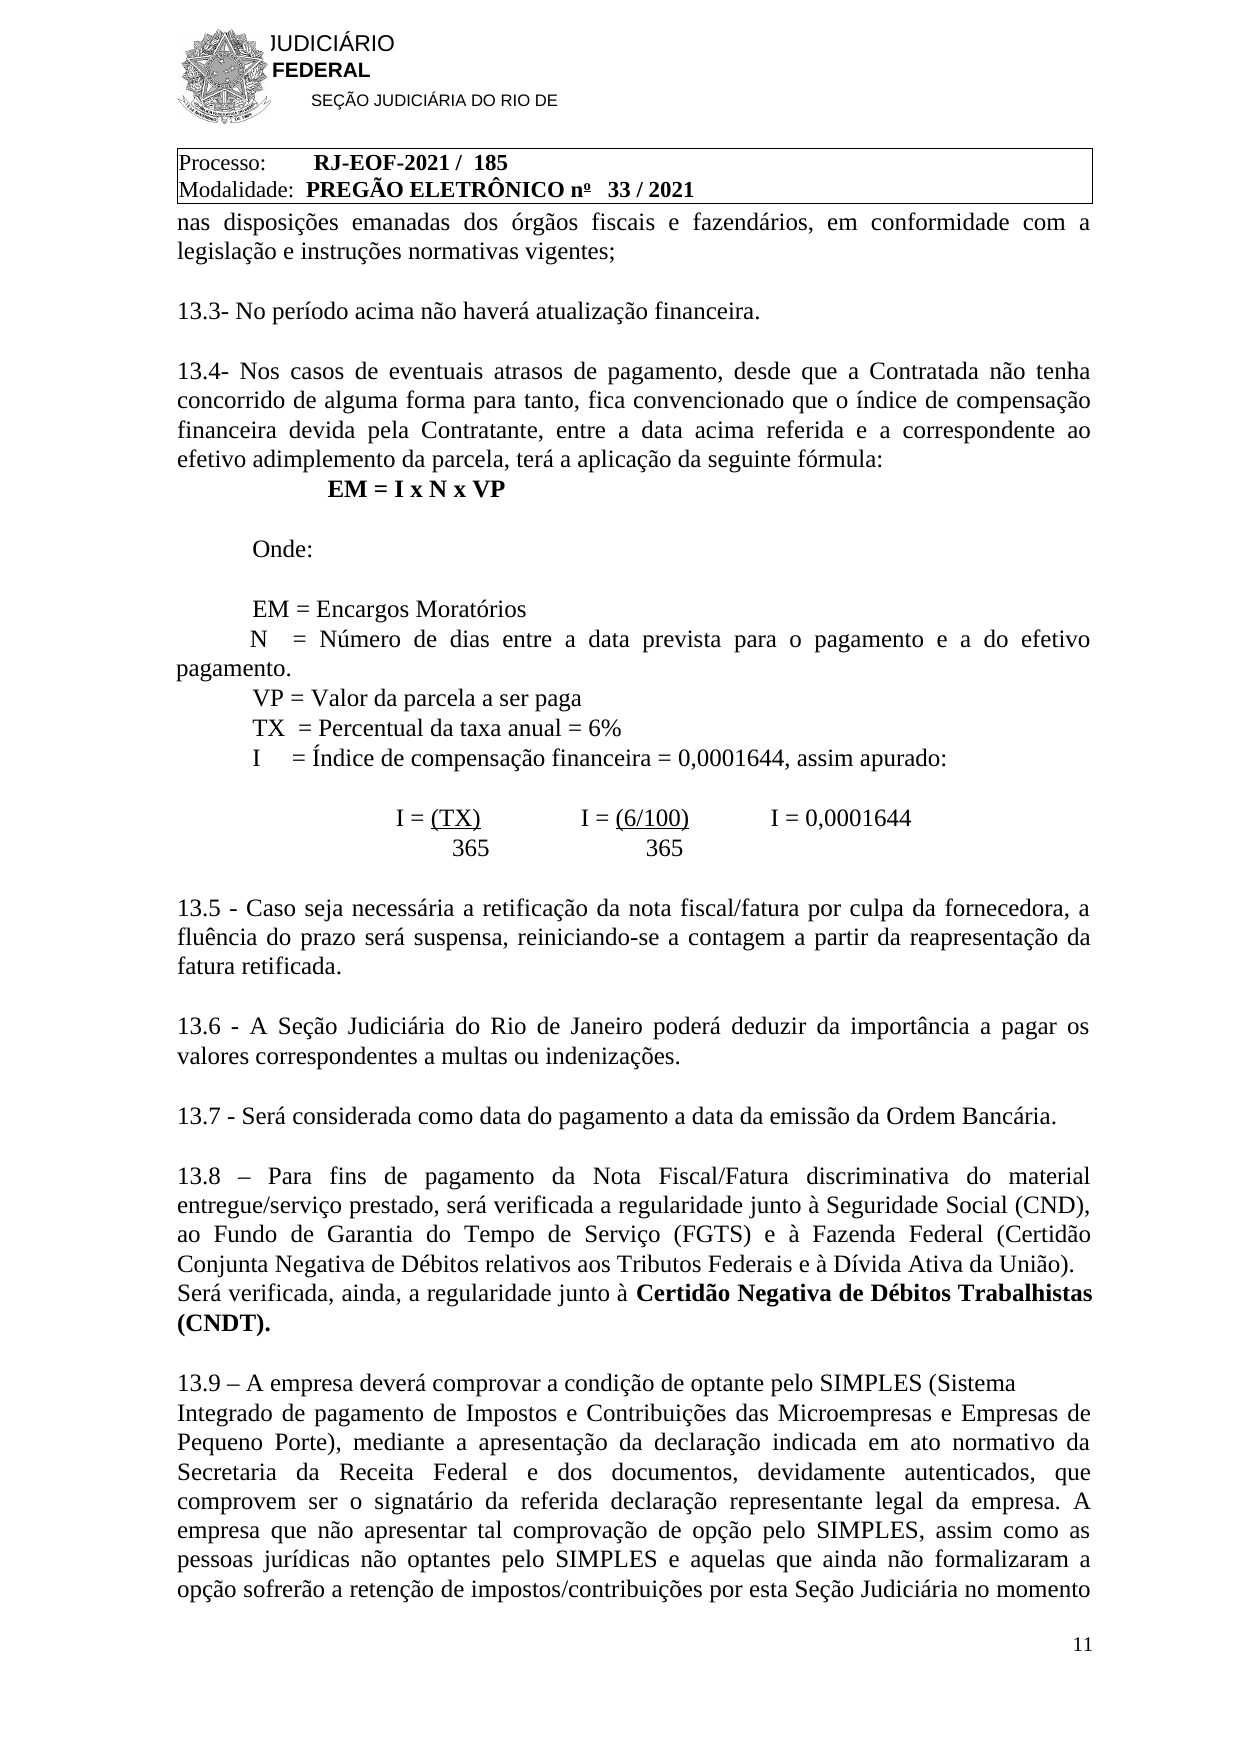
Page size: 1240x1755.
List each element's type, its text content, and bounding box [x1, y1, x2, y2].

text Onde: [252, 534, 1092, 563]
text TX = Percentual da taxa anual = 6% [252, 713, 1092, 742]
text EM = Encargos Moratórios [252, 594, 1092, 623]
text 365 365 [177, 833, 1092, 861]
text nas disposições emanadas dos órgãos fiscais e fazendários, em conformidade com a legislação e instruções normativas vigentes; [177, 207, 1092, 265]
text VP = Valor da parcela a ser paga [252, 683, 1092, 712]
text 13.9 – A empresa deverá comprovar a condição de optante pelo SIMPLES (Sistema [177, 1368, 1092, 1397]
text EM = I x N x VP [177, 474, 1093, 502]
text 13.8 – Para fins de pagamento da Nota Fiscal/Fatura discriminativa do material entregue/serviço prestado, será verificada a regularidade junto à Seguridade Social (CND), ao Fundo de Garantia do Tempo de Serviço (FGTS) e à Fazenda Federal (Certidão Conjunta Negativa de Débitos relativos aos Tributos Federais e à Dívida Ativa da União). [177, 1161, 1092, 1277]
text Integrado de pagamento de Impostos e Contribuições das Microempresas e Empresas de Pequeno Porte), mediante a apresentação da declaração indicada em ato normativo da Secretaria da Receita Federal e dos documentos, devidamente autenticados, que comprovem ser o signatário da referida declaração representante legal da empresa. A empresa que não apresentar tal comprovação de opção pelo SIMPLES, assim como as pessoas jurídicas não optantes pelo SIMPLES e aquelas que ainda não formalizaram a opção sofrerão a retenção de impostos/contribuições por esta Seção Judiciária no momento [177, 1398, 1092, 1602]
text 13.7 - Será considerada como data do pagamento a data da emissão da Ordem Bancária. [177, 1101, 1092, 1129]
text Será verificada, ainda, a regularidade junto à Certidão Negativa de Débitos Trabalhistas (CNDT). [177, 1278, 1093, 1336]
text I = (TX) I = (6/100) I = 0,0001644 [177, 803, 1093, 832]
text I = Índice de compensação financeira = 0,0001644, assim apurado: [252, 743, 1092, 771]
text N = Número de dias entre a data prevista para o pagamento e a do efetivo pagamento. [176, 624, 1092, 682]
text 13.4- Nos casos de eventuais atrasos de pagamento, desde que a Contratada não tenha concorrido de alguma forma para tanto, fica convencionado que o índice de compensação financeira devida pela Contratante, entre a data acima referida e a correspondente ao efetivo adimplemento da parcela, terá a aplicação da seguinte fórmula: [177, 356, 1092, 473]
text 13.5 - Caso seja necessária a retificação da nota fiscal/fatura por culpa da fornecedora, a fluência do prazo será suspensa, reiniciando-se a contagem a partir da reapresentação da fatura retificada. [177, 893, 1092, 980]
text 13.6 - A Seção Judiciária do Rio de Janeiro poderá deduzir da importância a pagar os valores correspondentes a multas ou indenizações. [177, 1011, 1092, 1069]
text 13.3- No período acima não haverá atualização financeira. [177, 296, 1092, 325]
